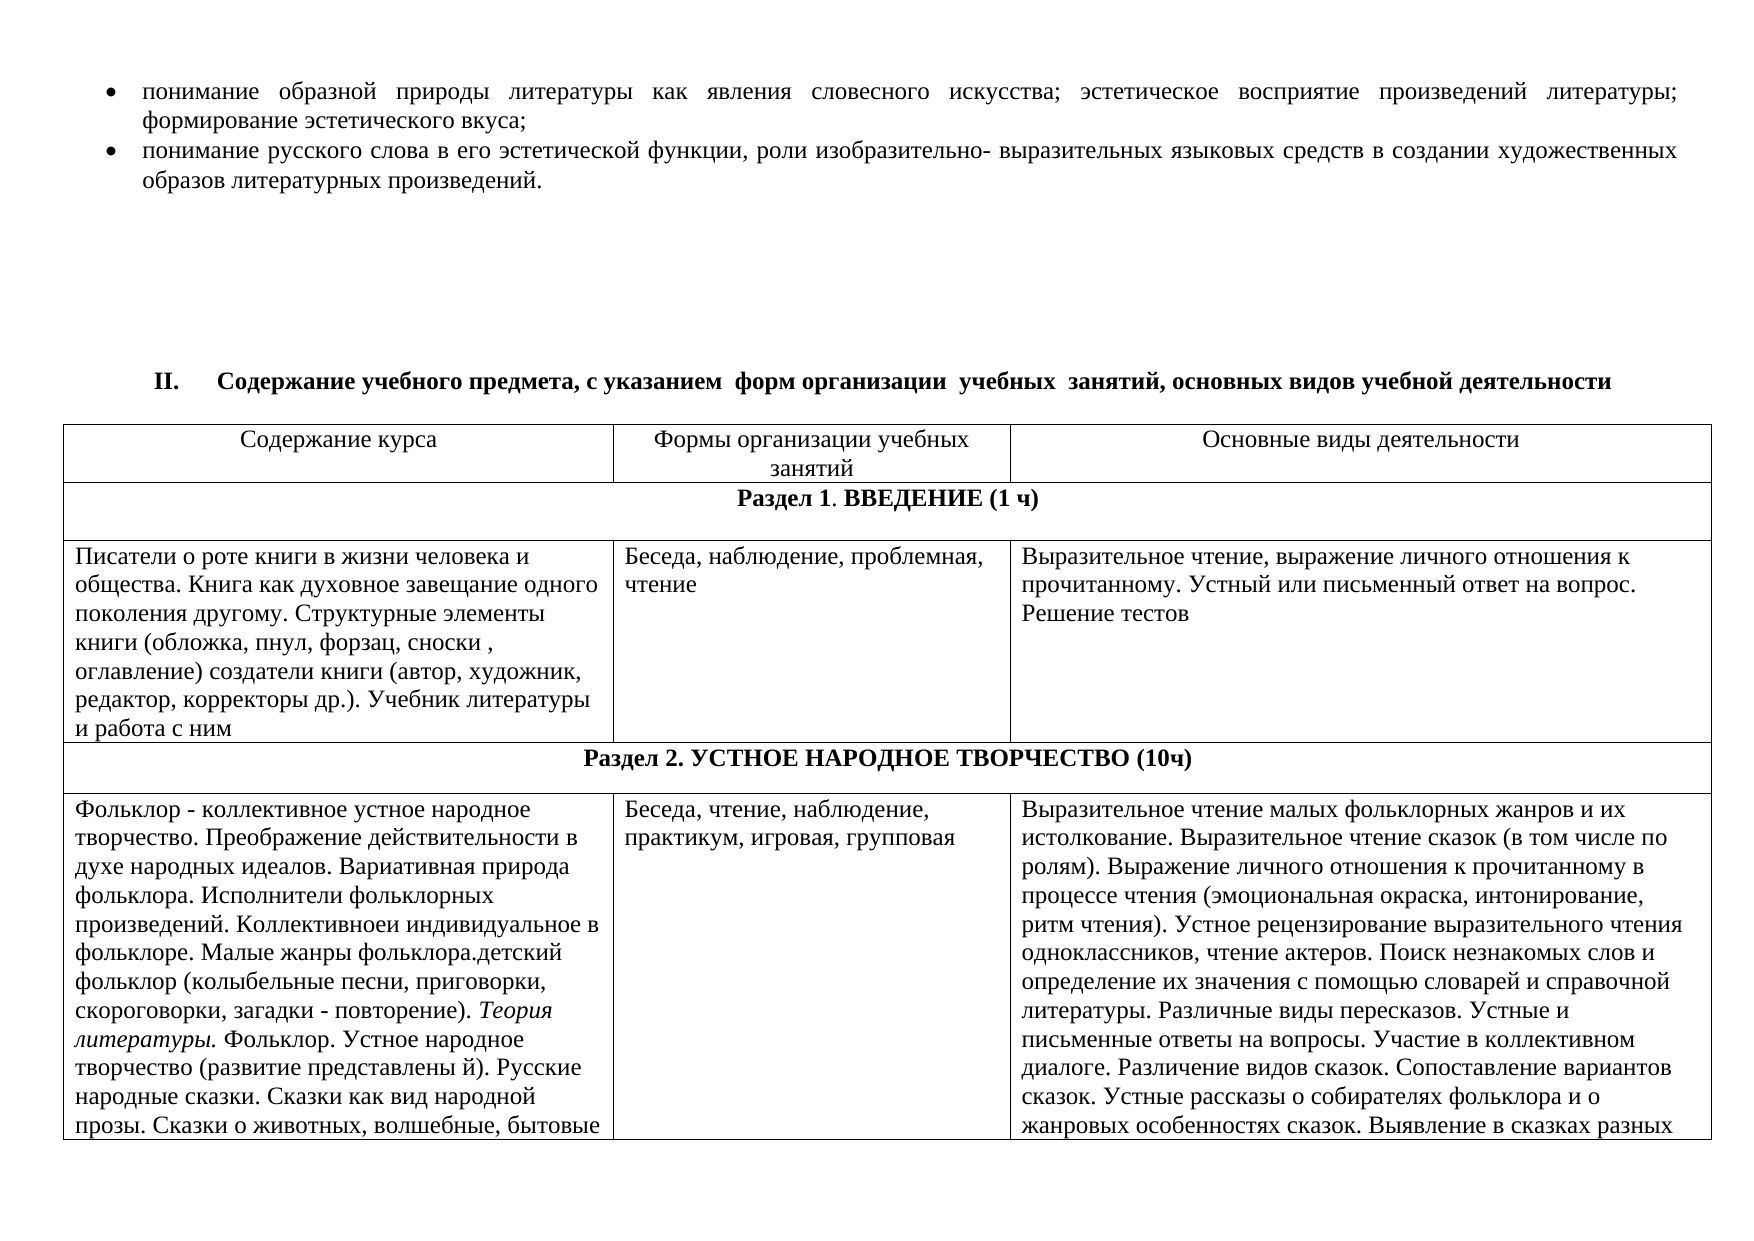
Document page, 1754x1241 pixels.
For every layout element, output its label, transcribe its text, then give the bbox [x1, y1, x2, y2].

list Содержание учебного предмета, с указанием форм организации учебных занятий, основных видов учебной деятельности [112, 366, 1679, 395]
table_header Содержание курса [64, 425, 613, 482]
table_cell Беседа, наблюдение, проблемная, чтение [614, 541, 1010, 742]
table_cell Выразительное чтение, выражение личного отношения к прочитанному. Устный или письменный ответ на вопрос. Решение тестов [1011, 541, 1711, 742]
table_cell Выразительное чтение малых фольклорных жанров и их истолкование. Выразительное чтение сказок (в том числе по ролям). Выражение личного отношения к прочитанному в процессе чтения (эмоциональная окраска, интонирование, ритм чтения). Устное рецензирование выразительного чтения одноклассников, чтение актеров. Поиск незнакомых слов и определение их значения с помощью словарей и справочной литературы. Различные виды пересказов. Устные и письменные ответы на вопросы. Участие в коллективном диалоге. Различение видов сказок. Сопоставление вариантов сказок. Устные рассказы о собирателях фольклора и о жанровых особенностях сказок. Выявление в сказках разных [1011, 794, 1711, 1139]
table_header Формы организации учебных занятий [614, 425, 1010, 482]
table_header Основные виды деятельности [1011, 425, 1711, 482]
table_cell Фольклор - коллективное устное народное творчество. Преображение действительности в духе народных идеалов. Вариативная природа фольклора. Исполнители фольклорных произведений. Коллективноеи индивидуальное в фольклоре. Малые жанры фольклора.детский фольклор (колыбельные песни, приговорки, скороговорки, загадки - повторение). Теория литературы. Фольклор. Устное народное творчество (развитие представлены й). Русские народные сказки. Сказки как вид народной прозы. Сказки о животных, волшебные, бытовые [64, 794, 613, 1139]
table_cell Раздел 1. ВВЕДЕНИЕ (1 ч) [64, 483, 1711, 540]
table_cell Раздел 2. УСТНОЕ НАРОДНОЕ ТВОРЧЕСТВО (10ч) [64, 743, 1711, 793]
list понимание образной природы литературы как явления словесного искусства; эстетическое восприятие произведений литературы; формирование эстетического вкуса; [104, 75, 1679, 134]
table_cell Беседа, чтение, наблюдение, практикум, игровая, групповая [614, 794, 1010, 1139]
table_cell Писатели о роте книги в жизни человека и общества. Книга как духовное завещание одного поколения другому. Структурные элементы книги (обложка, пнул, форзац, сноски , оглавление) создатели книги (автор, художник, редактор, корректоры др.). Учебник литературы и работа с ним [64, 541, 613, 742]
list понимание русского слова в его эстетической функции, роли изобразительно- выразительных языковых средств в создании художественных образов литературных произведений. [104, 134, 1679, 193]
